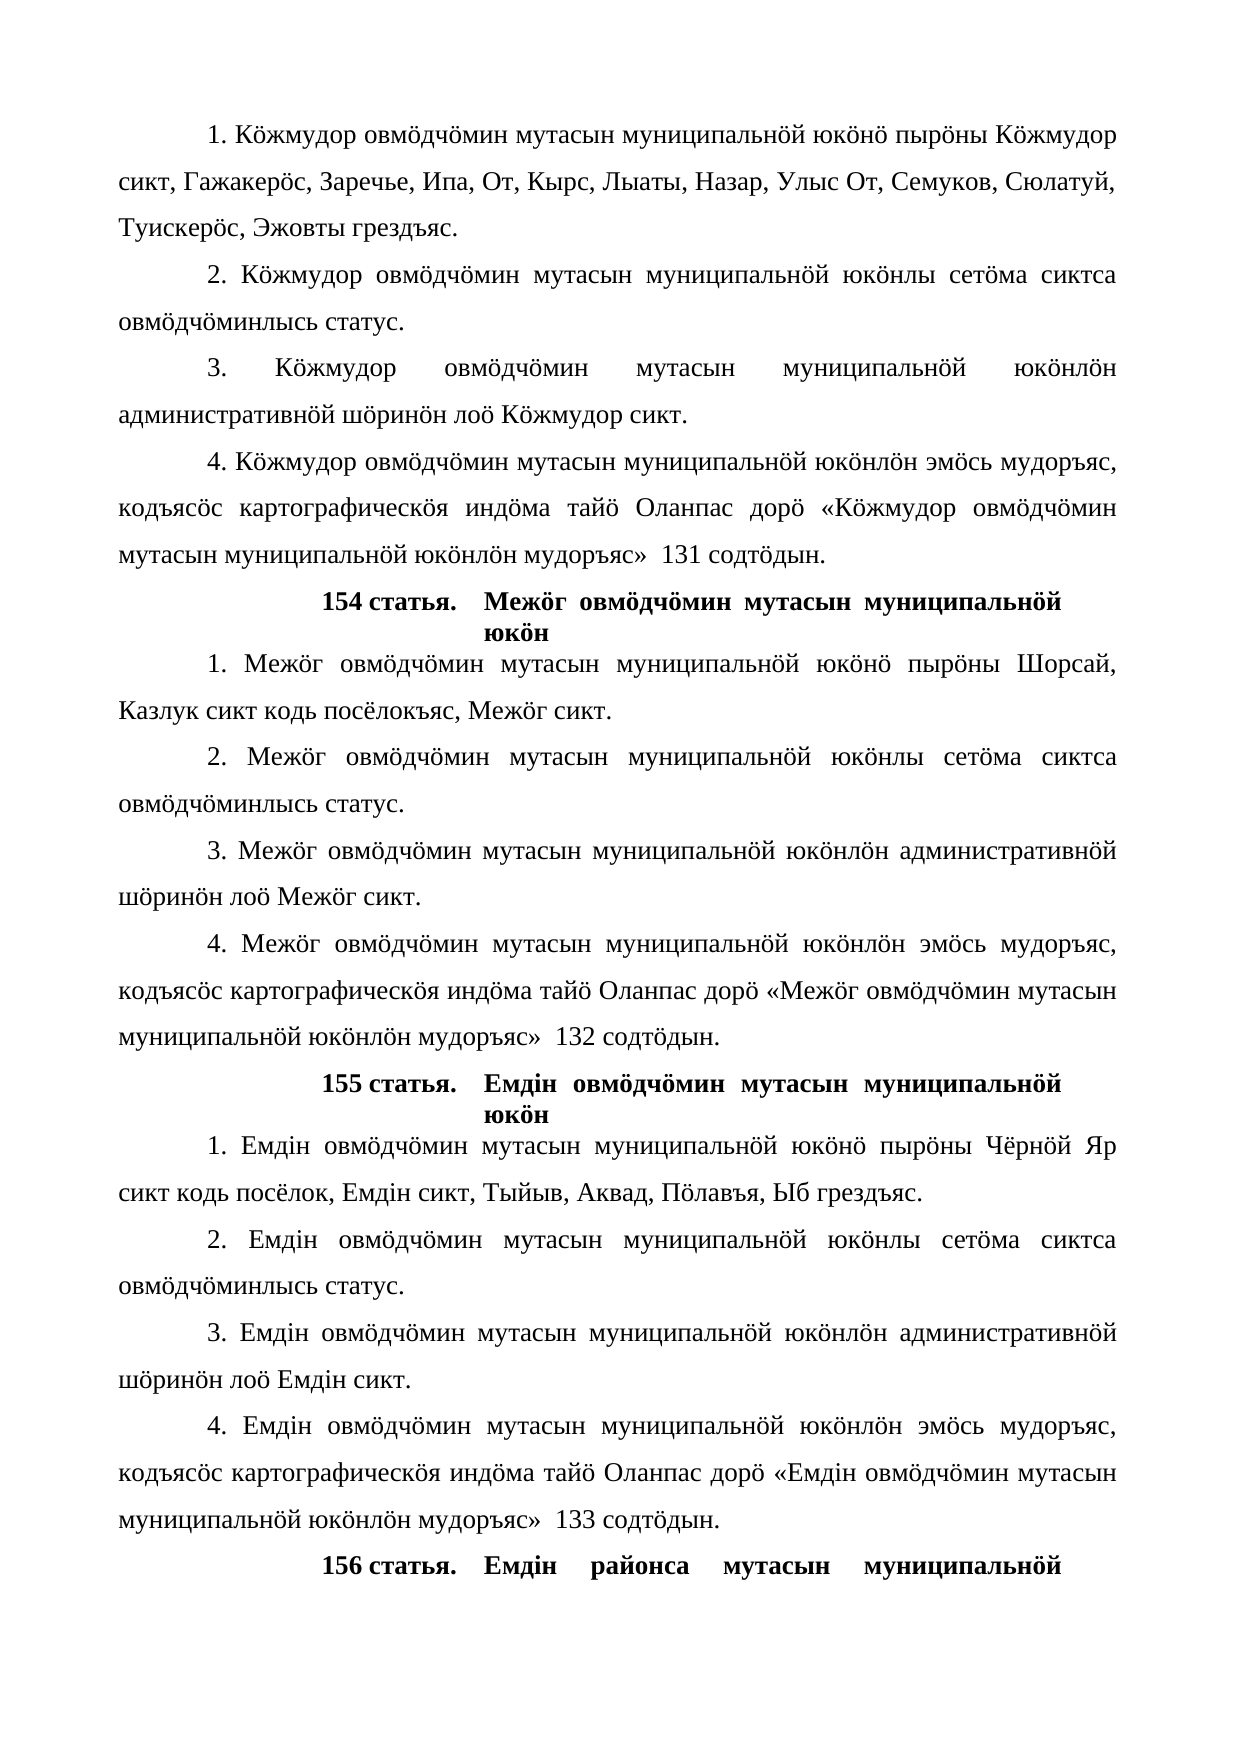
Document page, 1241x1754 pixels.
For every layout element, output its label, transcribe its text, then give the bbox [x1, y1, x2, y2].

text 4. Емдiн овмöдчöмин мутасын муниципальнöй юкöнлöн эмöсь мудоръяс, кодъясöс картографическöя индöма тайö Оланпас дорö «Емдiн овмöдчöмин мутасын муниципальнöй юкöнлöн мудоръяс» 133 содтöдын. [118, 1409, 1118, 1534]
text 2. Кöжмудор овмöдчöмин мутасын муниципальнöй юкöнлы сетöма сиктса овмöдчöминлысь статус. [118, 258, 1118, 336]
table_header Емдiн овмöдчöмин мутасын муниципальнöй юкöн [473, 1067, 1078, 1129]
table_header Межöг овмöдчöмин мутасын муниципальнöй юкöн [473, 585, 1078, 647]
table_header 154 статья. [133, 585, 472, 647]
text 1. Межöг овмöдчöмин мутасын муниципальнöй юкöнö пырöны Шорсай, Казлук сикт кодь посёлокъяс, Межöг сикт. [118, 647, 1118, 725]
text 1. Кöжмудор овмöдчöмин мутасын муниципальнöй юкöнö пырöны Кöжмудор сикт, Гажакерöс, Заречье, Ипа, От, Кырс, Лыаты, Назар, Улыс От, Семуков, Сюлатуй, Туискерöс, Эжовты грездъяс. [118, 118, 1118, 243]
text 3. Кöжмудор овмöдчöмин мутасын муниципальнöй юкöнлöн административнöй шöринöн лоö Кöжмудор сикт. [118, 351, 1118, 429]
text 2. Межöг овмöдчöмин мутасын муниципальнöй юкöнлы сетöма сиктса овмöдчöминлысь статус. [118, 740, 1118, 818]
text 2. Емдiн овмöдчöмин мутасын муниципальнöй юкöнлы сетöма сиктса овмöдчöминлысь статус. [118, 1223, 1118, 1301]
text 4. Межöг овмöдчöмин мутасын муниципальнöй юкöнлöн эмöсь мудоръяс, кодъясöс картографическöя индöма тайö Оланпас дорö «Межöг овмöдчöмин мутасын муниципальнöй юкöнлöн мудоръяс» 132 содтöдын. [118, 927, 1118, 1052]
text 3. Емдiн овмöдчöмин мутасын муниципальнöй юкöнлöн административнöй шöринöн лоö Емдiн сикт. [118, 1316, 1118, 1394]
table_header Емдiн районса мутасын муниципальнöй [473, 1549, 1078, 1581]
text 3. Межöг овмöдчöмин мутасын муниципальнöй юкöнлöн административнöй шöринöн лоö Межöг сикт. [118, 834, 1118, 912]
text 1. Емдiн овмöдчöмин мутасын муниципальнöй юкöнö пырöны Чёрнöй Яр сикт кодь посёлок, Емдiн сикт, Тыйыв, Аквад, Пöлавъя, Ыб грездъяс. [118, 1129, 1118, 1207]
table_header 156 статья. [133, 1549, 472, 1581]
table_header 155 статья. [133, 1067, 472, 1129]
text 4. Кöжмудор овмöдчöмин мутасын муниципальнöй юкöнлöн эмöсь мудоръяс, кодъясöс картографическöя индöма тайö Оланпас дорö «Кöжмудор овмöдчöмин мутасын муниципальнöй юкöнлöн мудоръяс» 131 содтöдын. [118, 445, 1118, 569]
